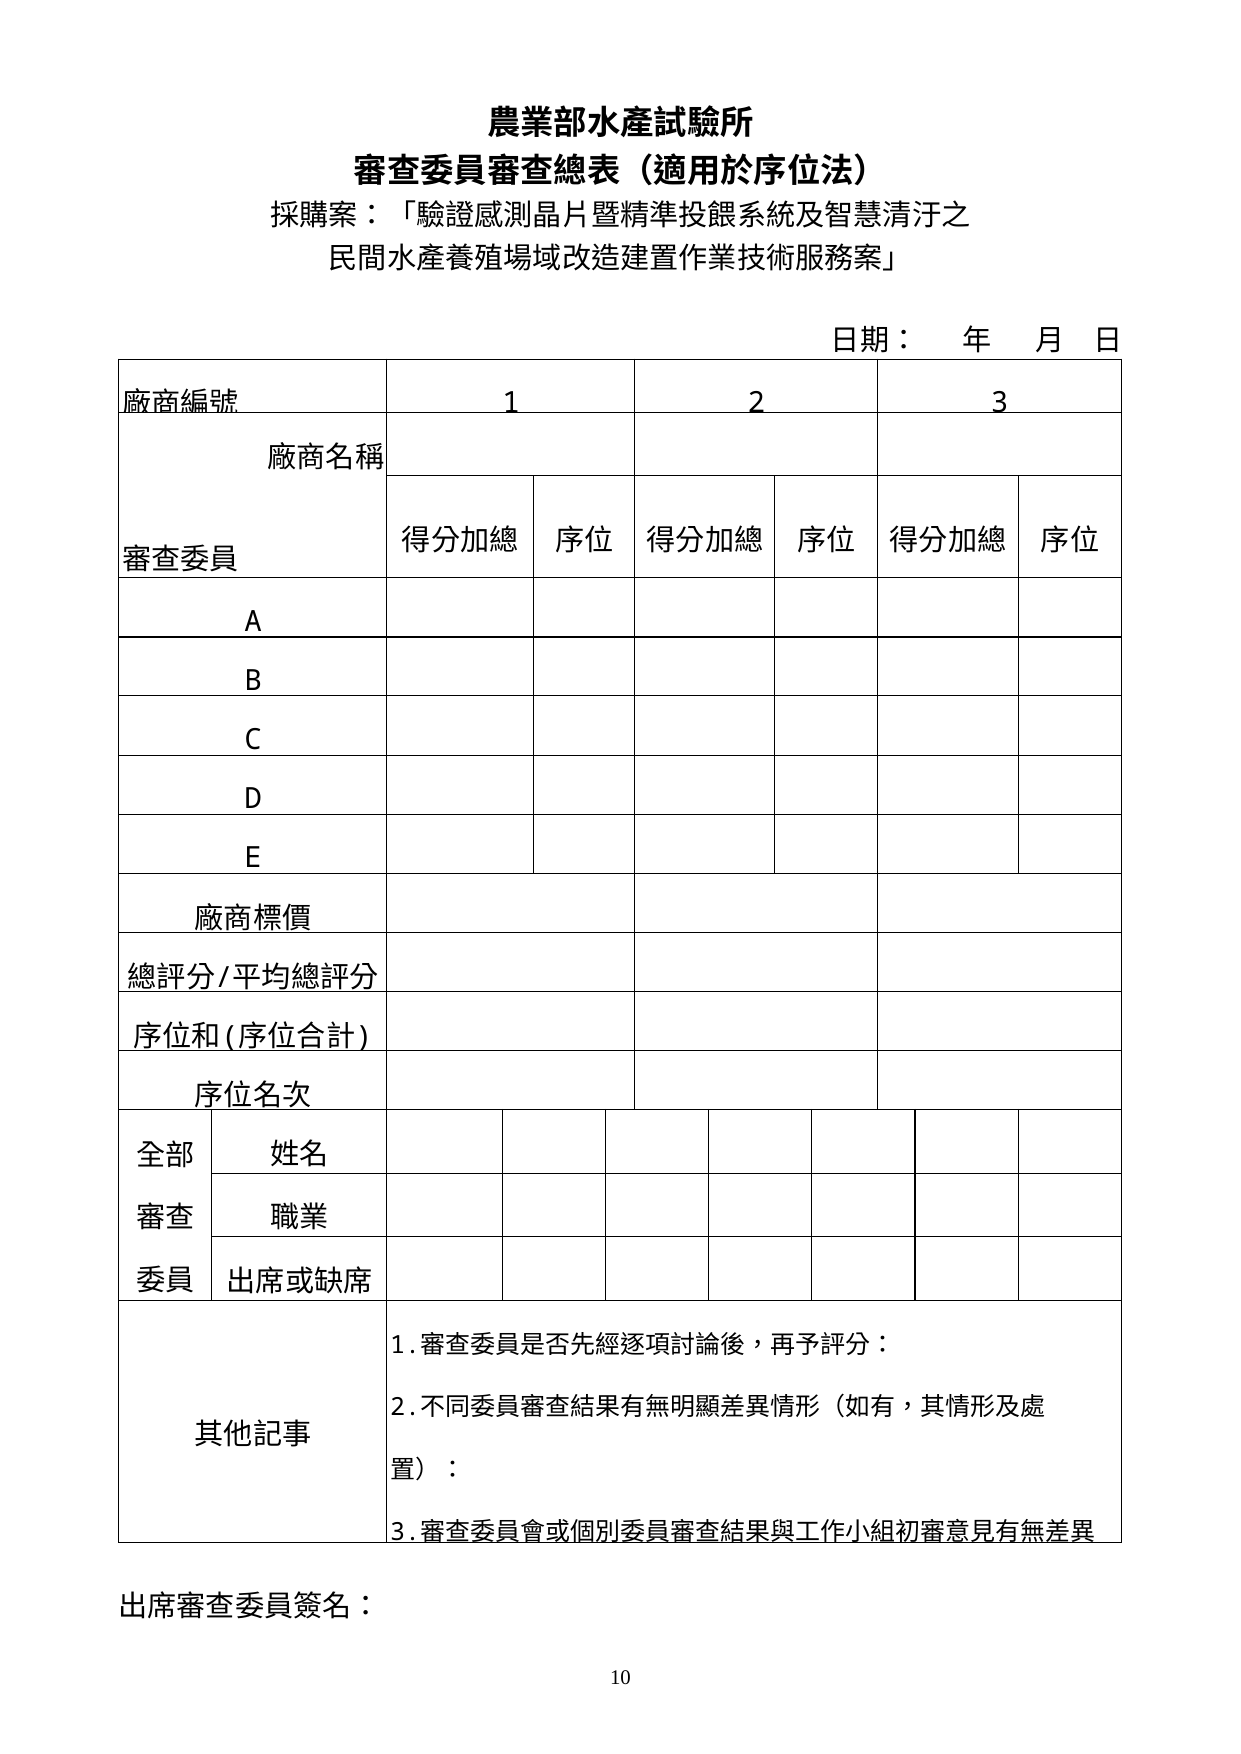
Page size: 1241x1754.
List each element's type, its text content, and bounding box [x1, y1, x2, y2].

table_cell [812, 1237, 914, 1299]
table_cell 序位 [1019, 476, 1121, 577]
table_cell [387, 1110, 502, 1172]
table_cell B [119, 638, 386, 695]
table_cell [916, 1174, 1018, 1236]
table_cell 得分加總 [635, 476, 774, 577]
table_cell [878, 874, 1121, 932]
table_cell [1019, 756, 1121, 813]
table_cell [606, 1110, 708, 1172]
table_cell E [119, 815, 386, 873]
table_cell [635, 413, 877, 475]
table_cell 序位 [534, 476, 634, 577]
table_cell [1019, 638, 1121, 695]
table_cell [635, 1051, 877, 1109]
table_cell [878, 638, 1018, 695]
table_cell [635, 874, 877, 932]
table_cell [606, 1237, 708, 1299]
table_cell [878, 933, 1121, 991]
table_cell 廠商名稱 審查委員 [119, 413, 386, 577]
table_cell [387, 1051, 634, 1109]
table_cell 序位 [775, 476, 877, 577]
table_cell 總評分/平均總評分 [119, 933, 386, 991]
table_cell [1019, 696, 1121, 754]
table_cell [878, 756, 1018, 813]
table_cell [387, 756, 533, 813]
table_cell [387, 696, 533, 754]
table_cell [635, 815, 774, 873]
table_cell [878, 992, 1121, 1050]
table_cell 全部審查委員 [119, 1110, 211, 1299]
table_cell [916, 1237, 1018, 1299]
table_cell [1019, 578, 1121, 636]
table_cell D [119, 756, 386, 813]
table_cell [635, 992, 877, 1050]
table_header 2 [635, 360, 877, 412]
table_cell [812, 1110, 914, 1172]
table_cell [387, 815, 533, 873]
table_cell [1019, 1237, 1121, 1299]
table_cell [709, 1110, 811, 1172]
table_cell 其他記事 [119, 1301, 386, 1542]
table_cell [503, 1174, 605, 1236]
table_cell [775, 756, 877, 813]
table_cell [635, 756, 774, 813]
text 採購案：「驗證感測晶片暨精準投餵系統及智慧清汙之 [118, 192, 1122, 234]
table_cell [635, 933, 877, 991]
table_cell [775, 815, 877, 873]
table_cell [387, 933, 634, 991]
table_cell 出席或缺席 [212, 1237, 386, 1299]
table_cell [387, 1174, 502, 1236]
table_cell [775, 638, 877, 695]
table_cell [916, 1110, 1018, 1172]
table_cell [1019, 1110, 1121, 1172]
table_header 廠商編號 [119, 360, 386, 412]
table_cell [387, 413, 634, 475]
table_header 1 [387, 360, 634, 412]
table_cell 得分加總 [878, 476, 1018, 577]
table_cell [812, 1174, 914, 1236]
table_cell [1019, 1174, 1121, 1236]
table_cell [635, 638, 774, 695]
table_cell [635, 696, 774, 754]
table_cell [606, 1174, 708, 1236]
table_cell 1.審查委員是否先經逐項討論後，再予評分： 2.不同委員審查結果有無明顯差異情形（如有，其情形及處置）： 3.審查委員會或個別委員審查結果與工作小組初審意見有無差異情形（如有，其情形及處置）： 4.審查結果於簽報機關首長或其授權人員核定後方生效。 [387, 1301, 1121, 1542]
text 審查委員審查總表（適用於序位法） [118, 144, 1122, 192]
text 日期： 年 月 日 [177, 316, 1122, 358]
table_cell A [119, 578, 386, 636]
table_cell C [119, 696, 386, 754]
table_cell 序位名次 [119, 1051, 386, 1109]
table_cell [387, 1237, 502, 1299]
table_cell 姓名 [212, 1110, 386, 1172]
table_cell 職業 [212, 1174, 386, 1236]
table_cell [709, 1237, 811, 1299]
table_cell [878, 413, 1121, 475]
table_cell [387, 874, 634, 932]
table_cell [534, 578, 634, 636]
table_cell [878, 696, 1018, 754]
table_cell [387, 578, 533, 636]
table_cell [534, 815, 634, 873]
table_cell [503, 1110, 605, 1172]
table_cell [878, 578, 1018, 636]
table_cell [387, 992, 634, 1050]
table_cell [534, 638, 634, 695]
text 民間水產養殖場域改造建置作業技術服務案」 [118, 234, 1122, 277]
table_cell 廠商標價 [119, 874, 386, 932]
table_cell 得分加總 [387, 476, 533, 577]
table_cell [635, 578, 774, 636]
table_cell [503, 1237, 605, 1299]
table_cell [534, 756, 634, 813]
table_header 3 [878, 360, 1121, 412]
table_cell [709, 1174, 811, 1236]
table_cell [775, 696, 877, 754]
table_cell [878, 815, 1018, 873]
table_cell [387, 638, 533, 695]
table_cell [775, 578, 877, 636]
table_cell [878, 1051, 1121, 1109]
table_cell 序位和(序位合計) [119, 992, 386, 1050]
text 出席審查委員簽名： [118, 1562, 1122, 1625]
table_cell [1019, 815, 1121, 873]
text 農業部水產試驗所 [118, 96, 1122, 144]
table_cell [534, 696, 634, 754]
